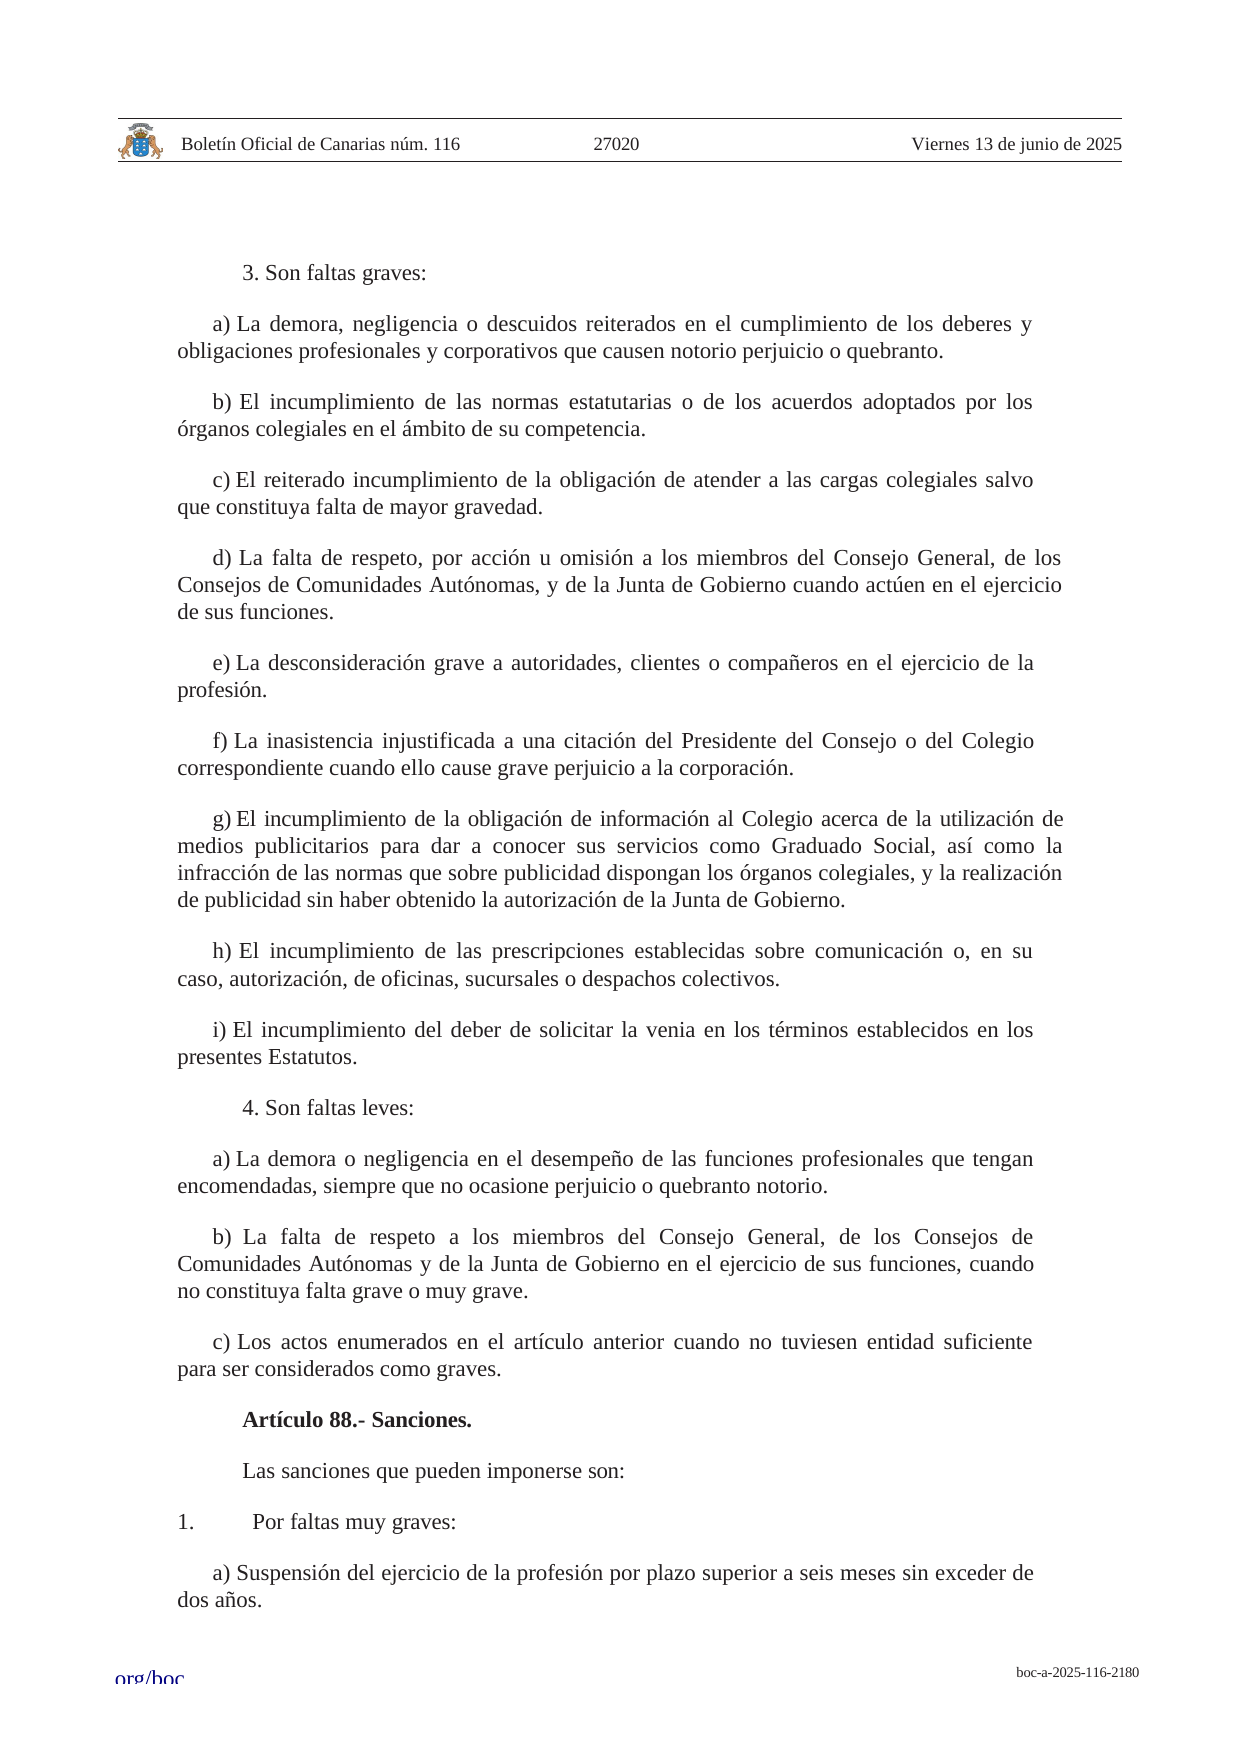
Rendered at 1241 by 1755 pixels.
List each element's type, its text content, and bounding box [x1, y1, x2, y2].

list El incumplimiento de la obligación de información al Colegio acerca de la utilización de medios publicitarios para dar a conocer sus servicios como Graduado Social, así como la infracción de las normas que sobre publicidad dispongan los órganos colegiales, y la realización de publicidad sin haber obtenido la autorización de la Junta de Gobierno. [177, 805, 1063, 913]
list La inasistencia injustificada a una citación del Presidente del Consejo o del Colegio correspondiente cuando ello cause grave perjuicio a la corporación. [177, 727, 1034, 781]
list El incumplimiento del deber de solicitar la venia en los términos establecidos en los presentes Estatutos. [177, 1016, 1034, 1069]
list Suspensión del ejercicio de la profesión por plazo superior a seis meses sin exceder de dos años. [177, 1559, 1034, 1613]
list La desconsideración grave a autoridades, clientes o compañeros en el ejercicio de la profesión. [177, 649, 1034, 703]
list La demora o negligencia en el desempeño de las funciones profesionales que tengan encomendadas, siempre que no ocasione perjuicio o quebranto notorio. [177, 1145, 1034, 1198]
list La demora, negligencia o descuidos reiterados en el cumplimiento de los deberes y obligaciones profesionales y corporativos que causen notorio perjuicio o quebranto. [177, 310, 1034, 364]
subtitle Artículo 88.- Sanciones. [242, 1406, 1063, 1432]
list Los actos enumerados en el artículo anterior cuando no tuviesen entidad suficiente para ser considerados como graves. [177, 1328, 1034, 1381]
list Son faltas leves: [242, 1093, 1063, 1120]
list La falta de respeto a los miembros del Consejo General, de los Consejos de Comunidades Autónomas y de la Junta de Gobierno en el ejercicio de sus funciones, cuando no constituya falta grave o muy grave. [177, 1223, 1034, 1303]
list Por faltas muy graves: [177, 1508, 1063, 1534]
text Las sanciones que pueden imponerse son: [242, 1457, 1063, 1483]
list El reiterado incumplimiento de la obligación de atender a las cargas colegiales salvo que constituya falta de mayor gravedad. [177, 466, 1034, 519]
list El incumplimiento de las prescripciones establecidas sobre comunicación o, en su caso, autorización, de oficinas, sucursales o despachos colectivos. [177, 938, 1034, 991]
list El incumplimiento de las normas estatutarias o de los acuerdos adoptados por los órganos colegiales en el ámbito de su competencia. [177, 388, 1034, 442]
list La falta de respeto, por acción u omisión a los miembros del Consejo General, de los Consejos de Comunidades Autónomas, y de la Junta de Gobierno cuando actúen en el ejercicio de sus funciones. [177, 544, 1063, 625]
list Son faltas graves: [242, 259, 1063, 285]
